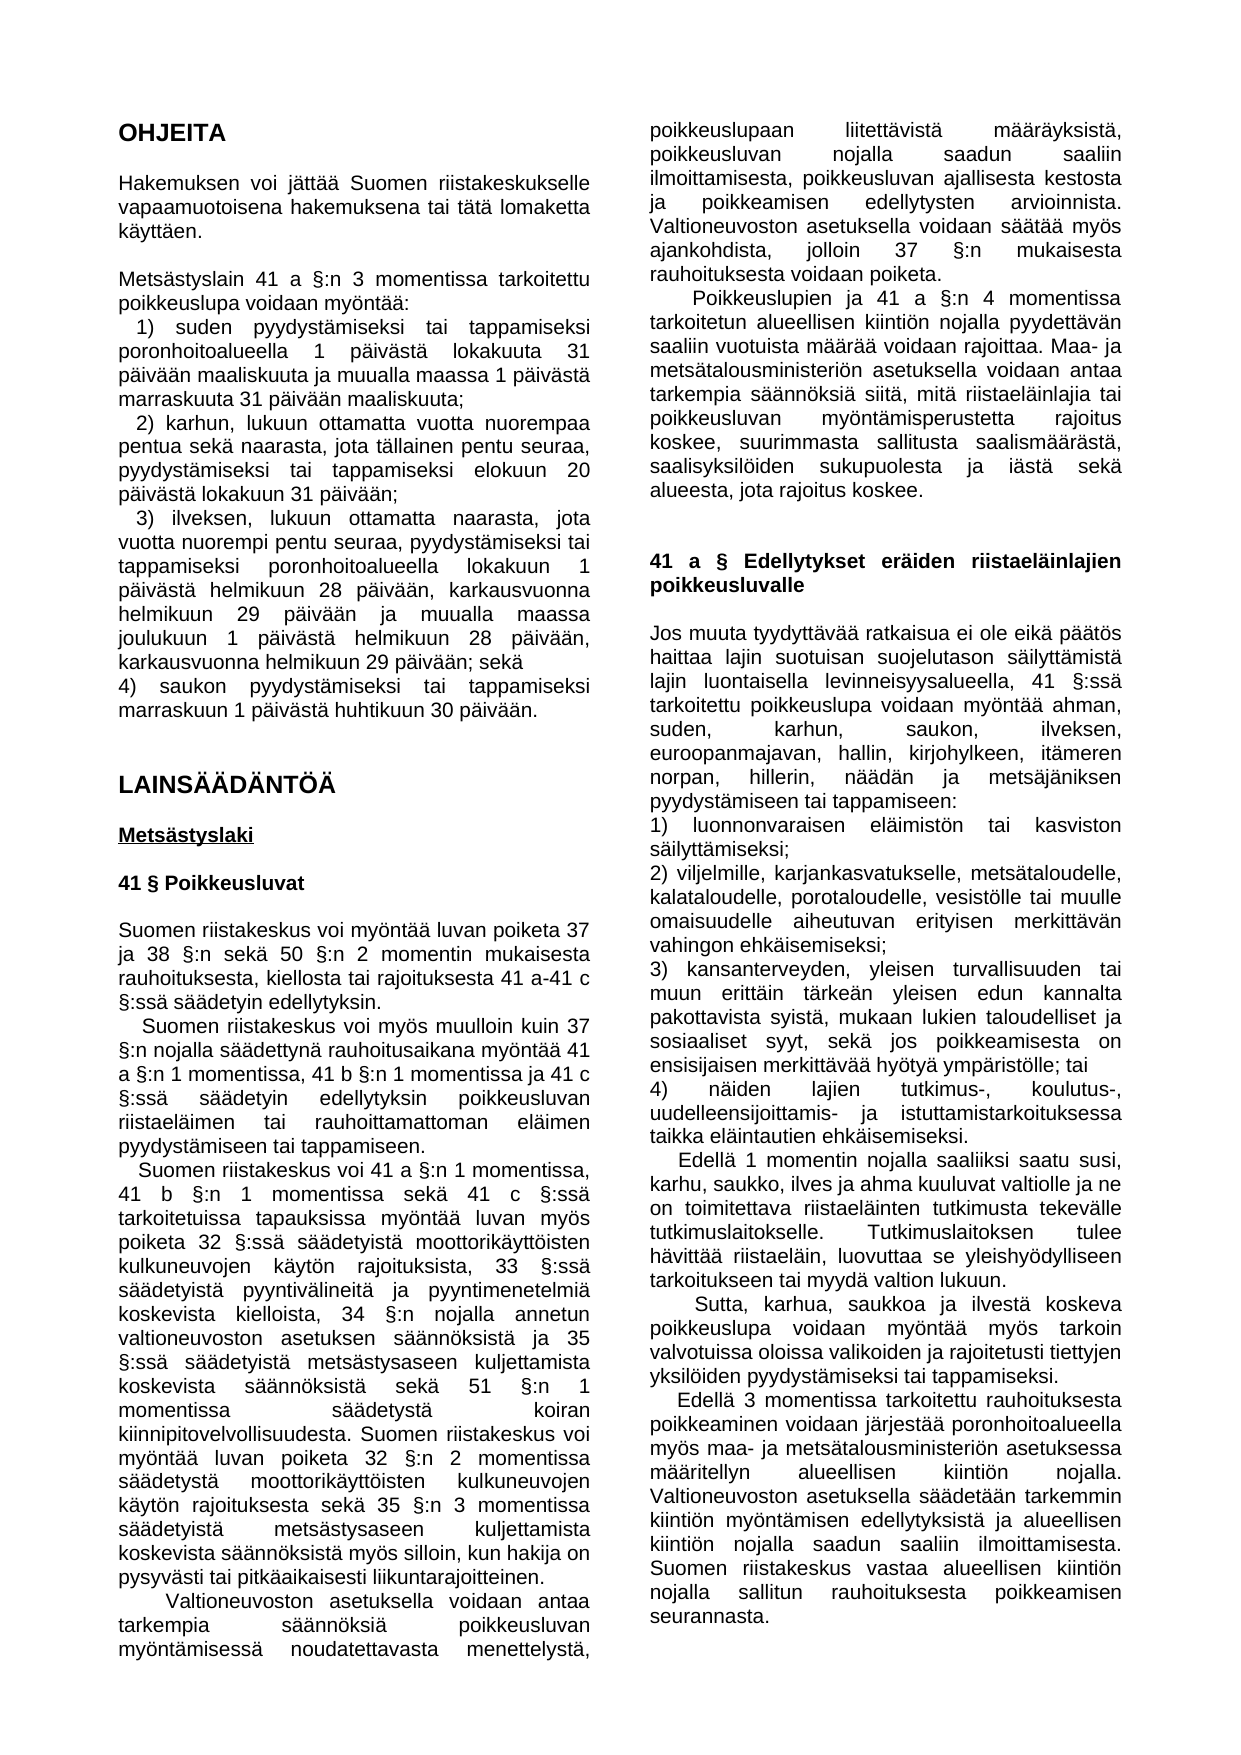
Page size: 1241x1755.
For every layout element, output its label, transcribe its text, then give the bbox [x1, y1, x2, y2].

text 2) viljelmille, karjankasvatukselle, metsätaloudelle, kalataloudelle, porotaloudelle, vesistölle tai muulle omaisuudelle aiheutuvan erityisen merkittävän vahingon ehkäisemiseksi; [649, 861, 1122, 957]
text Edellä 1 momentin nojalla saaliiksi saatu susi, karhu, saukko, ilves ja ahma kuuluvat valtiolle ja ne on toimitettava riistaeläinten tutkimusta tekevälle tutkimuslaitokselle. Tutkimuslaitoksen tulee hävittää riistaeläin, luovuttaa se yleishyödylliseen tarkoitukseen tai myydä valtion lukuun. [649, 1148, 1122, 1292]
text Poikkeuslupien ja 41 a §:n 4 momentissa tarkoitetun alueellisen kiintiön nojalla pyydettävän saaliin vuotuista määrää voidaan rajoittaa. Maa- ja metsätalousministeriön asetuksella voidaan antaa tarkempia säännöksiä siitä, mitä riistaeläinlajia tai poikkeusluvan myöntämisperustetta rajoitus koskee, suurimmasta sallitusta saalismäärästä, saalisyksilöiden sukupuolesta ja iästä sekä alueesta, jota rajoitus koskee. [649, 286, 1122, 501]
text Edellä 3 momentissa tarkoitettu rauhoituksesta poikkeaminen voidaan järjestää poronhoitoalueella myös maa- ja metsätalousministeriön asetuksessa määritellyn alueellisen kiintiön nojalla. Valtioneuvoston asetuksella säädetään tarkemmin kiintiön myöntämisen edellytyksistä ja alueellisen kiintiön nojalla saadun saaliin ilmoittamisesta. Suomen riistakeskus vastaa alueellisen kiintiön nojalla sallitun rauhoituksesta poikkeamisen seurannasta. [649, 1388, 1122, 1627]
text Suomen riistakeskus voi myöntää luvan poiketa 37 ja 38 §:n sekä 50 §:n 2 momentin mukaisesta rauhoituksesta, kiellosta tai rajoituksesta 41 a-41 c §:ssä säädetyin edellytyksin. [118, 918, 591, 1014]
text 41 § Poikkeusluvat [118, 870, 591, 894]
text LAINSÄÄDÄNTÖÄ [118, 770, 591, 798]
text 1) luonnonvaraisen eläimistön tai kasviston säilyttämiseksi; [649, 813, 1122, 861]
text Suomen riistakeskus voi 41 a §:n 1 momentissa, 41 b §:n 1 momentissa sekä 41 c §:ssä tarkoitetuissa tapauksissa myöntää luvan myös poiketa 32 §:ssä säädetyistä moottorikäyttöisten kulkuneuvojen käytön rajoituksista, 33 §:ssä säädetyistä pyyntivälineitä ja pyyntimenetelmiä koskevista kielloista, 34 §:n nojalla annetun valtioneuvoston asetuksen säännöksistä ja 35 §:ssä säädetyistä metsästysaseen kuljettamista koskevista säännöksistä sekä 51 §:n 1 momentissa säädetystä koiran kiinnipitovelvollisuudesta. Suomen riistakeskus voi myöntää luvan poiketa 32 §:n 2 momentissa säädetystä moottorikäyttöisten kulkuneuvojen käytön rajoituksesta sekä 35 §:n 3 momentissa säädetyistä metsästysaseen kuljettamista koskevista säännöksistä myös silloin, kun hakija on pysyvästi tai pitkäaikaisesti liikuntarajoitteinen. [118, 1158, 591, 1589]
text Metsästyslain 41 a §:n 3 momentissa tarkoitettu poikkeuslupa voidaan myöntää: [118, 267, 591, 314]
text Hakemuksen voi jättää Suomen riistakeskukselle vapaamuotoisena hakemuksena tai tätä lomaketta käyttäen. [118, 171, 591, 243]
text 2) karhun, lukuun ottamatta vuotta nuorempaa pentua sekä naarasta, jota tällainen pentu seuraa, pyydystämiseksi tai tappamiseksi elokuun 20 päivästä lokakuun 31 päivään; [118, 410, 591, 506]
text 4) näiden lajien tutkimus-, koulutus-, uudelleensijoittamis- ja istuttamistarkoituksessa taikka eläintautien ehkäisemiseksi. [649, 1076, 1122, 1148]
text Valtioneuvoston asetuksella voidaan antaa tarkempia säännöksiä poikkeusluvan myöntämisessä noudatettavasta menettelystä, [118, 1589, 591, 1661]
text 4) saukon pyydystämiseksi tai tappamiseksi marraskuun 1 päivästä huhtikuun 30 päivään. [118, 674, 591, 722]
text 3) kansanterveyden, yleisen turvallisuuden tai muun erittäin tärkeän yleisen edun kannalta pakottavista syistä, mukaan lukien taloudelliset ja sosiaaliset syyt, sekä jos poikkeamisesta on ensisijaisen merkittävää hyötyä ympäristölle; tai [649, 957, 1122, 1076]
text Jos muuta tyydyttävää ratkaisua ei ole eikä päätös haittaa lajin suotuisan suojelutason säilyttämistä lajin luontaisella levinneisyysalueella, 41 §:ssä tarkoitettu poikkeuslupa voidaan myöntää ahman, suden, karhun, saukon, ilveksen, euroopanmajavan, hallin, kirjohylkeen, itämeren norpan, hillerin, näädän ja metsäjäniksen pyydystämiseen tai tappamiseen: [649, 621, 1122, 813]
text poikkeuslupaan liitettävistä määräyksistä, poikkeusluvan nojalla saadun saaliin ilmoittamisesta, poikkeusluvan ajallisesta kestosta ja poikkeamisen edellytysten arvioinnista. Valtioneuvoston asetuksella voidaan säätää myös ajankohdista, jolloin 37 §:n mukaisesta rauhoituksesta voidaan poiketa. [649, 118, 1122, 286]
text 3) ilveksen, lukuun ottamatta naarasta, jota vuotta nuorempi pentu seuraa, pyydystämiseksi tai tappamiseksi poronhoitoalueella lokakuun 1 päivästä helmikuun 28 päivään, karkausvuonna helmikuun 29 päivään ja muualla maassa joulukuun 1 päivästä helmikuun 28 päivään, karkausvuonna helmikuun 29 päivään; sekä [118, 506, 591, 674]
text 1) suden pyydystämiseksi tai tappamiseksi poronhoitoalueella 1 päivästä lokakuuta 31 päivään maaliskuuta ja muualla maassa 1 päivästä marraskuuta 31 päivään maaliskuuta; [118, 314, 591, 410]
text 41 a § Edellytykset eräiden riistaeläinlajien poikkeusluvalle [649, 549, 1122, 597]
text Sutta, karhua, saukkoa ja ilvestä koskeva poikkeuslupa voidaan myöntää myös tarkoin valvotuissa oloissa valikoiden ja rajoitetusti tiettyjen yksilöiden pyydystämiseksi tai tappamiseksi. [649, 1292, 1122, 1388]
text OHJEITA [118, 118, 591, 147]
text Metsästyslaki [118, 822, 591, 846]
text Suomen riistakeskus voi myös muulloin kuin 37 §:n nojalla säädettynä rauhoitusaikana myöntää 41 a §:n 1 momentissa, 41 b §:n 1 momentissa ja 41 c §:ssä säädetyin edellytyksin poikkeusluvan riistaeläimen tai rauhoittamattoman eläimen pyydystämiseen tai tappamiseen. [118, 1014, 591, 1158]
